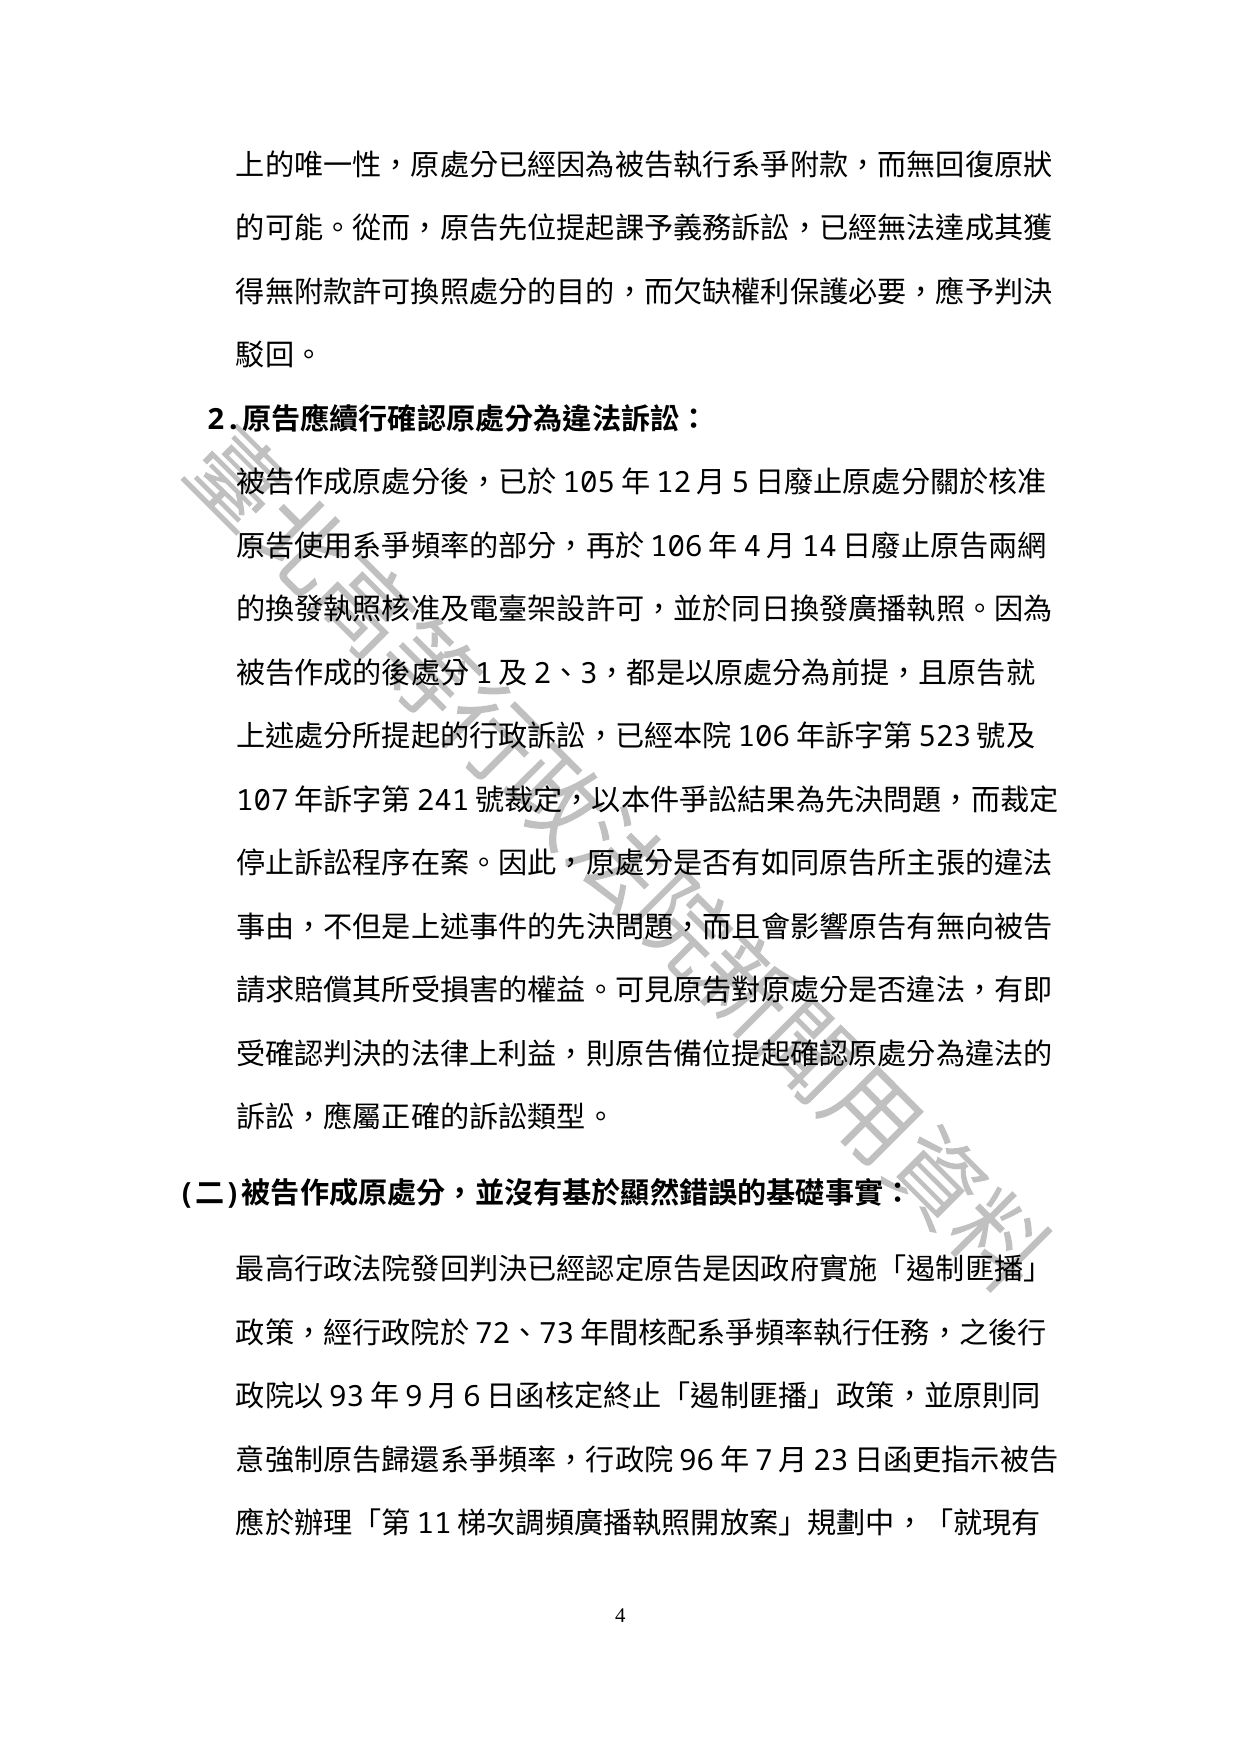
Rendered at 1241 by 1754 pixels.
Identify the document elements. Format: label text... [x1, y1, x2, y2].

text (二)被告作成原處分，並沒有基於顯然錯誤的基礎事實： [945, 1170, 1063, 1212]
text 上的唯一性，原處分已經因為被告執行系爭附款，而無回復原狀的可能。從而，原告先位提起課予義務訴訟，已經無法達成其獲得無附款許可換照處分的目的，而欠缺權利保護必要，應予判決駁回。 [236, 142, 1063, 374]
text (二)被告作成原處分，並沒有基於顯然錯誤的基礎事實： [929, 1170, 955, 1193]
text 2.原告應續行確認原處分為違法訴訟： 被告作成原處分後，已於105年12月5日廢止原處分關於核准原告使用系爭頻率的部分，再於106年4月14日廢止原告兩網的換發執照核准及電臺架設許可，並於同日換發廣播執照。因為被告作成的後處分1及2、3，都是以原處分為前提，且原告就上述處分所提起的行政訴訟，已經本院106年訴字第523號及107年訴字第241號裁定，以本件爭訟結果為先決問題，而裁定停止訴訟程序在案。因此，原處分是否有如同原告所主張的違法事由，不但是上述事件的先決問題，而且會影響原告有無向被告請求賠償其所受損害的權益。可見原告對原處分是否違法，有即受確認判決的法律上利益，則原告備位提起確認原處分為違法的訴訟，應屬正確的訴訟類型。 [207, 395, 1063, 1136]
text (二)被告作成原處分，並沒有基於顯然錯誤的基礎事實： [913, 1170, 948, 1201]
text 最高行政法院發回判決已經認定原告是因政府實施「遏制匪播」政策，經行政院於72、73年間核配系爭頻率執行任務，之後行政院以93年9月6日函核定終止「遏制匪播」政策，並原則同意強制原告歸還系爭頻率，行政院96年7月23日函更指示被告應於辦理「第11梯次調頻廣播執照開放案」規劃中，「就現有 [236, 1246, 1063, 1542]
text (二)被告作成原處分，並沒有基於顯然錯誤的基礎事實： [177, 1170, 924, 1212]
text (二)被告作成原處分，並沒有基於顯然錯誤的基礎事實： [905, 1175, 940, 1209]
